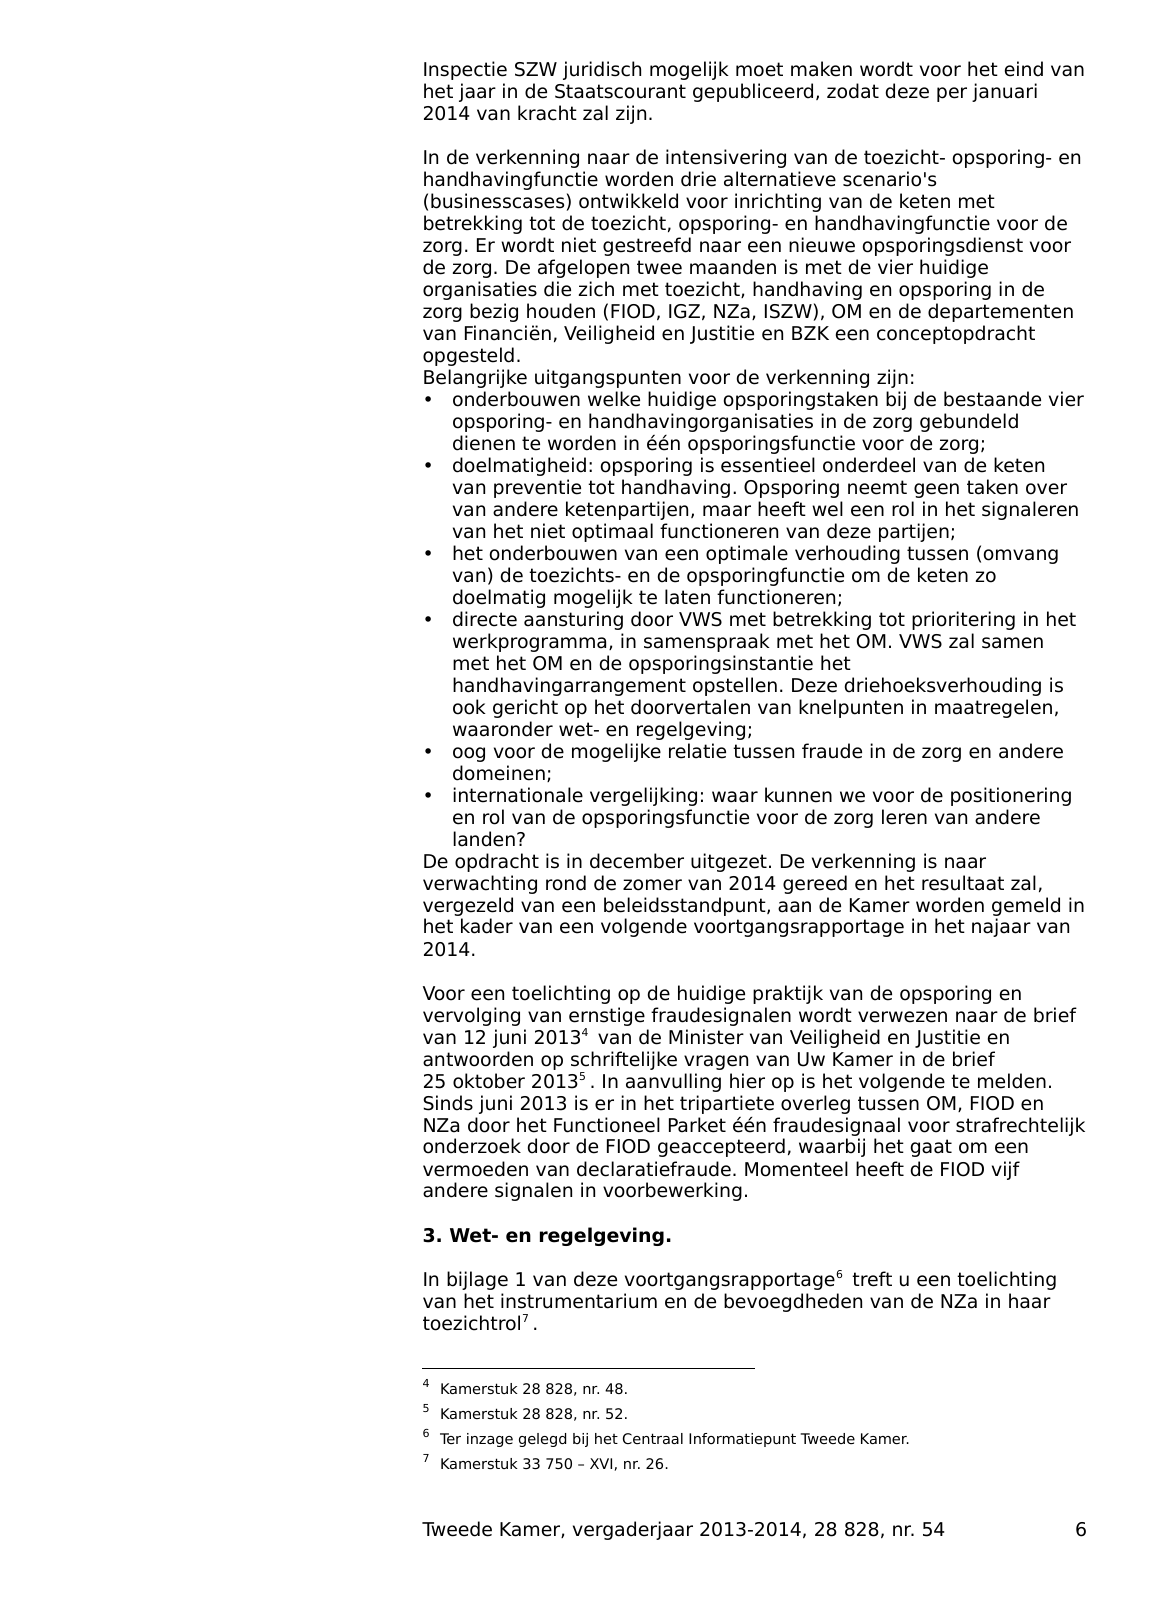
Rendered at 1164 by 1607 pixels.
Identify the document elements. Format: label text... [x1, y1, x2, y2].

text In bijlage 1 van deze voortgangsrapportage treft u een toelichting van het instrumentarium en de bevoegdheden van de NZa in haar toezichtrol. [422, 1269, 1087, 1335]
text • doelmatigheid: opsporing is essentieel onderdeel van de keten van preventie tot handhaving. Opsporing neemt geen taken over van andere ketenpartijen, maar heeft wel een rol in het signaleren van het niet optimaal functioneren van deze partijen; [422, 455, 1087, 543]
text Kamerstuk 28 828, nr. 48. [422, 1377, 1087, 1399]
text Belangrijke uitgangspunten voor de verkenning zijn: [422, 367, 1087, 389]
text De opdracht is in december uitgezet. De verkenning is naar verwachting rond de zomer van 2014 gereed en het resultaat zal, vergezeld van een beleidsstandpunt, aan de Kamer worden gemeld in het kader van een volgende voortgangsrapportage in het najaar van 2014. [422, 851, 1087, 960]
text Inspectie SZW juridisch mogelijk moet maken wordt voor het eind van het jaar in de Staatscourant gepubliceerd, zodat deze per januari 2014 van kracht zal zijn. [422, 59, 1087, 125]
text • onderbouwen welke huidige opsporingstaken bij de bestaande vier opsporing- en handhavingorganisaties in de zorg gebundeld dienen te worden in één opsporingsfunctie voor de zorg; [422, 389, 1087, 455]
text In de verkenning naar de intensivering van de toezicht- opsporing- en handhavingfunctie worden drie alternatieve scenario's (businesscases) ontwikkeld voor inrichting van de keten met betrekking tot de toezicht, opsporing- en handhavingfunctie voor de zorg. Er wordt niet gestreefd naar een nieuwe opsporingsdienst voor de zorg. De afgelopen twee maanden is met de vier huidige organisaties die zich met toezicht, handhaving en opsporing in de zorg bezig houden (FIOD, IGZ, NZa, ISZW), OM en de departementen van Financiën, Veiligheid en Justitie en BZK een conceptopdracht opgesteld. [422, 147, 1087, 367]
text Kamerstuk 33 750 – XVI, nr. 26. [422, 1452, 1087, 1474]
text Kamerstuk 28 828, nr. 52. [422, 1402, 1087, 1424]
text • oog voor de mogelijke relatie tussen fraude in de zorg en andere domeinen; [422, 741, 1087, 784]
text Ter inzage gelegd bij het Centraal Informatiepunt Tweede Kamer. [422, 1427, 1087, 1449]
text • het onderbouwen van een optimale verhouding tussen (omvang van) de toezichts- en de opsporingfunctie om de keten zo doelmatig mogelijk te laten functioneren; [422, 543, 1087, 609]
text • directe aansturing door VWS met betrekking tot prioritering in het werkprogramma, in samenspraak met het OM. VWS zal samen met het OM en de opsporingsinstantie het handhavingarrangement opstellen. Deze driehoeksverhouding is ook gericht op het doorvertalen van knelpunten in maatregelen, waaronder wet- en regelgeving; [422, 609, 1087, 741]
text Voor een toelichting op de huidige praktijk van de opsporing en vervolging van ernstige fraudesignalen wordt verwezen naar de brief van 12 juni 2013 van de Minister van Veiligheid en Justitie en antwoorden op schriftelijke vragen van Uw Kamer in de brief 25 oktober 2013. In aanvulling hier op is het volgende te melden. Sinds juni 2013 is er in het tripartiete overleg tussen OM, FIOD en NZa door het Functioneel Parket één fraudesignaal voor strafrechtelijk onderzoek door de FIOD geaccepteerd, waarbij het gaat om een vermoeden van declaratiefraude. Momenteel heeft de FIOD vijf andere signalen in voorbewerking. [422, 983, 1087, 1202]
subtitle 3. Wet- en regelgeving. [422, 1224, 1087, 1247]
text • internationale vergelijking: waar kunnen we voor de positionering en rol van de opsporingsfunctie voor de zorg leren van andere landen? [422, 784, 1087, 851]
